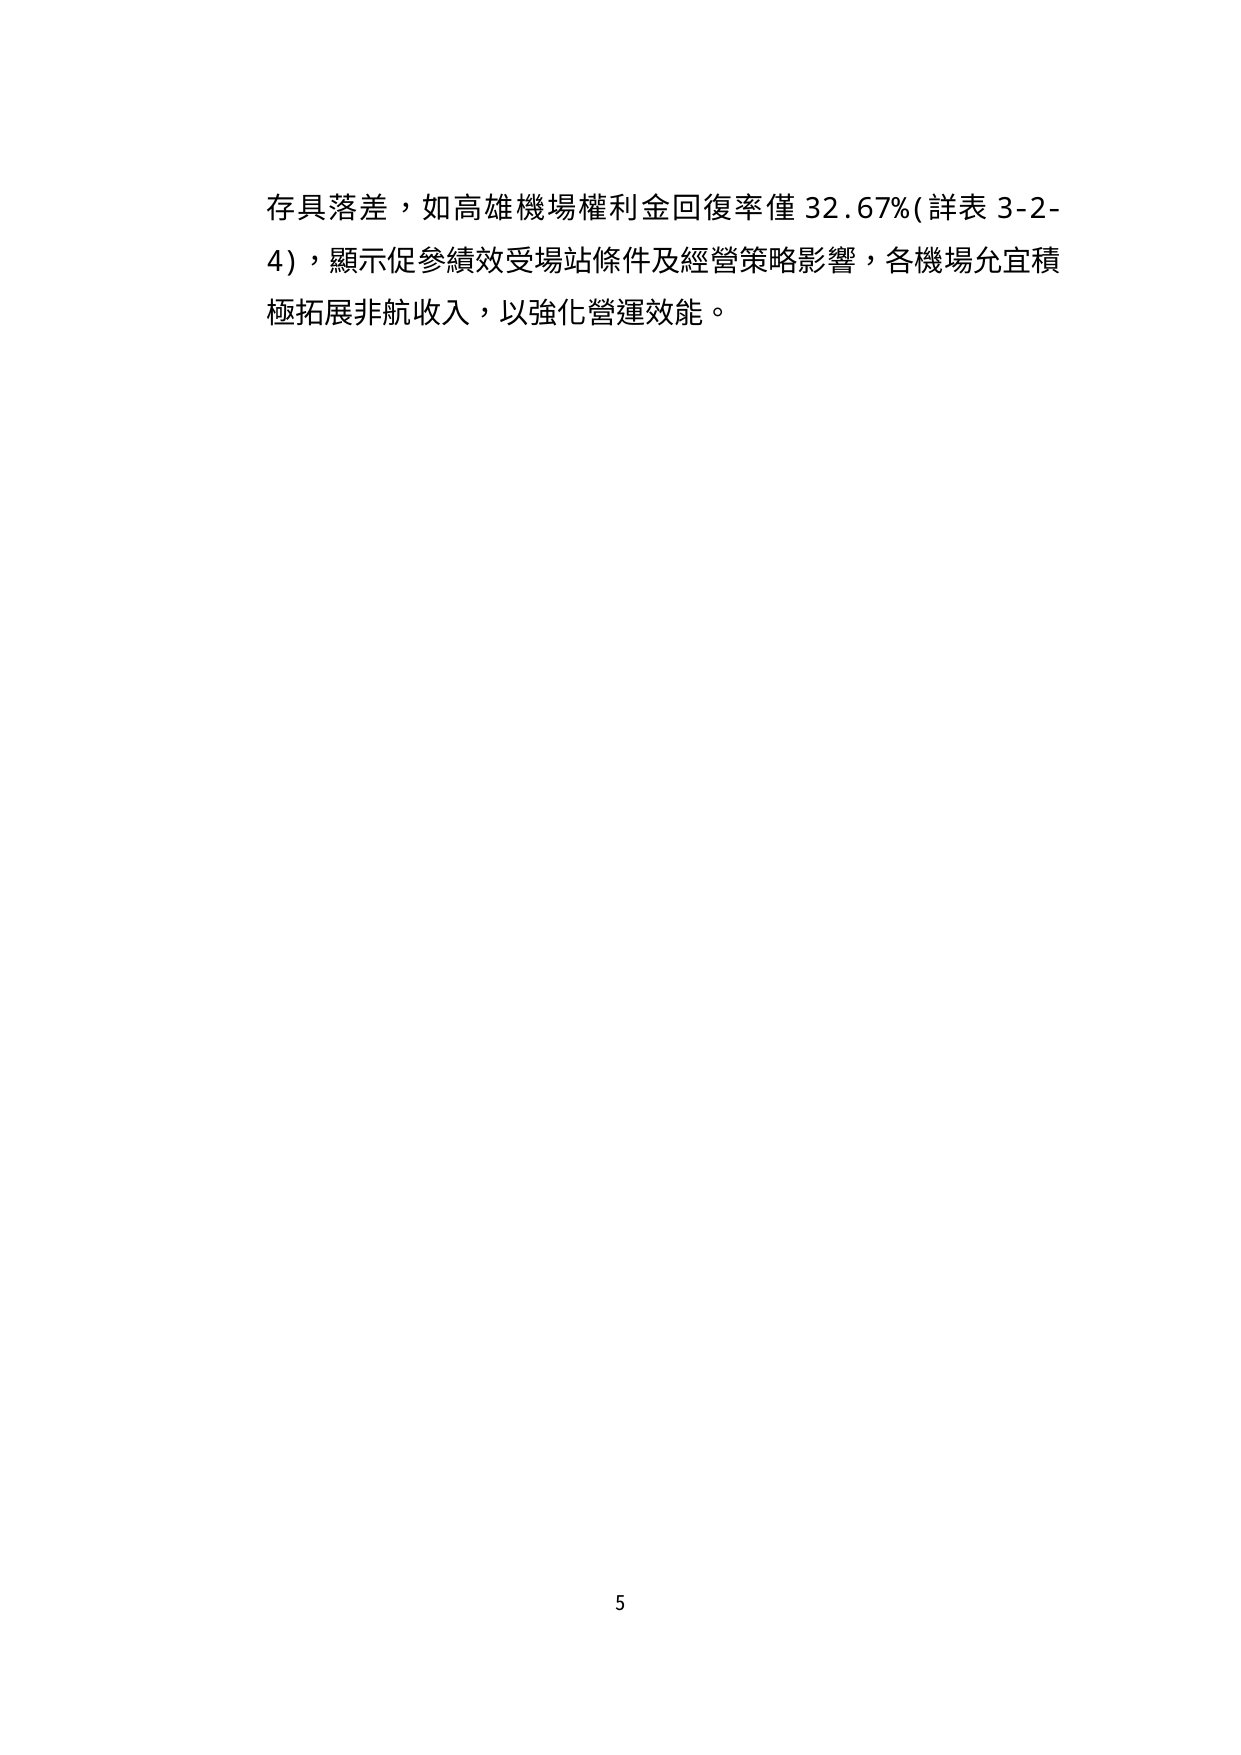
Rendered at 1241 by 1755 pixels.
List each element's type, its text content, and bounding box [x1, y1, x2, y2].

text 存具落差，如高雄機場權利金回復率僅32.67%(詳表3-2-4)，顯示促參績效受場站條件及經營策略影響，各機場允宜積極拓展非航收入，以強化營運效能。 [266, 177, 1063, 333]
